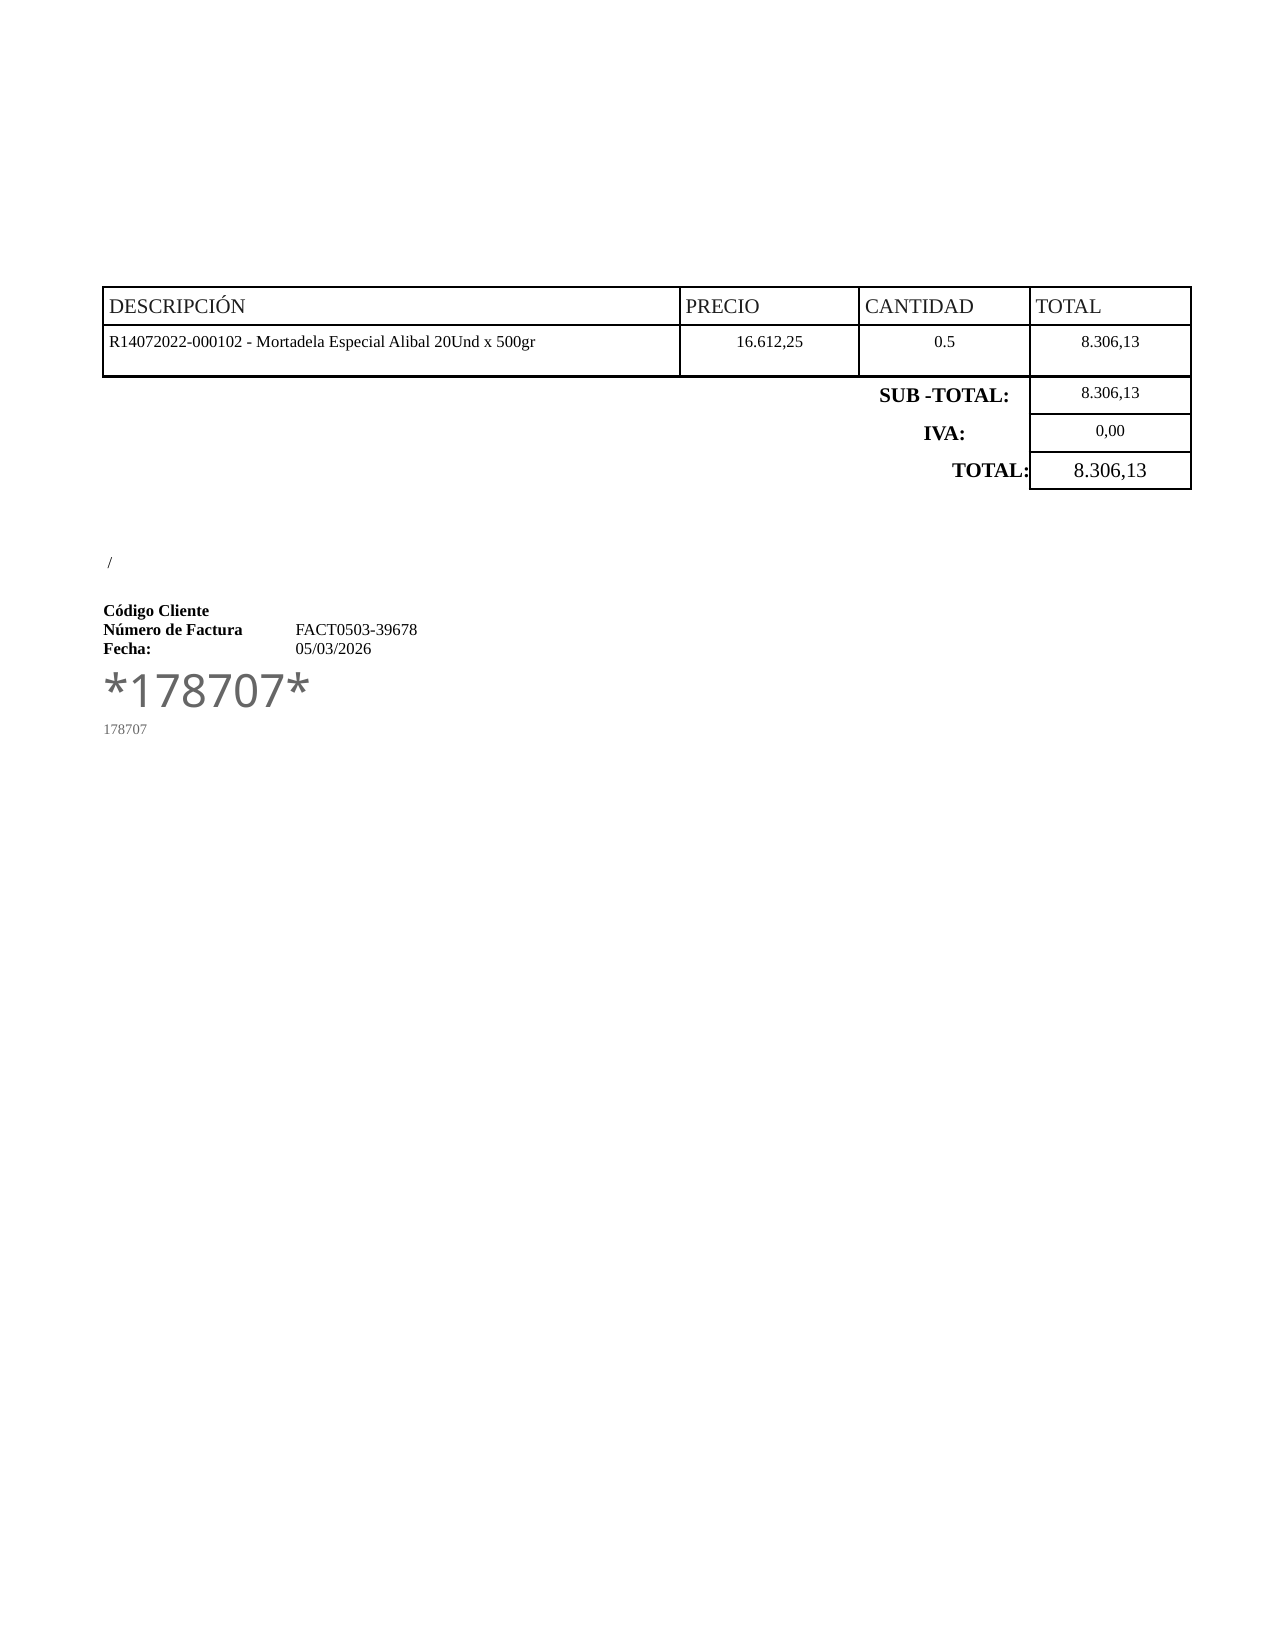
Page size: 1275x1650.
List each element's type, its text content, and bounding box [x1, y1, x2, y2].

table_cell TOTAL: [859, 451, 1029, 488]
table_cell 8.306,13 [1031, 378, 1190, 413]
table_cell / [103, 553, 858, 572]
table_cell FACT0503-39678 [295, 620, 517, 639]
table_cell 8.306,13 [1031, 326, 1190, 375]
table_cell [103, 514, 858, 533]
table_header TOTAL [1031, 288, 1190, 323]
table_header DESCRIPCIÓN [104, 288, 679, 323]
table_cell 05/03/2026 [295, 639, 517, 658]
table_header [295, 601, 517, 620]
table_cell Número de Factura [103, 620, 295, 639]
table_header PRECIO [681, 288, 858, 323]
table_cell Fecha: [103, 639, 295, 658]
table_cell R14072022-000102 - Mortadela Especial Alibal 20Und x 500gr [104, 326, 679, 375]
table_cell 0,00 [1031, 415, 1190, 451]
table_cell [103, 534, 858, 553]
table_cell IVA: [859, 413, 1029, 451]
table_cell 0.5 [860, 326, 1029, 375]
table_cell 8.306,13 [1031, 453, 1190, 488]
table_header Código Cliente [103, 601, 295, 620]
table_cell [103, 378, 859, 488]
table_cell SUB -TOTAL: [859, 378, 1029, 413]
text *178707* [103, 658, 1137, 721]
text 178707 [103, 721, 1137, 737]
table_header [103, 490, 858, 514]
table_cell 16.612,25 [681, 326, 858, 375]
table_header CANTIDAD [860, 288, 1029, 323]
